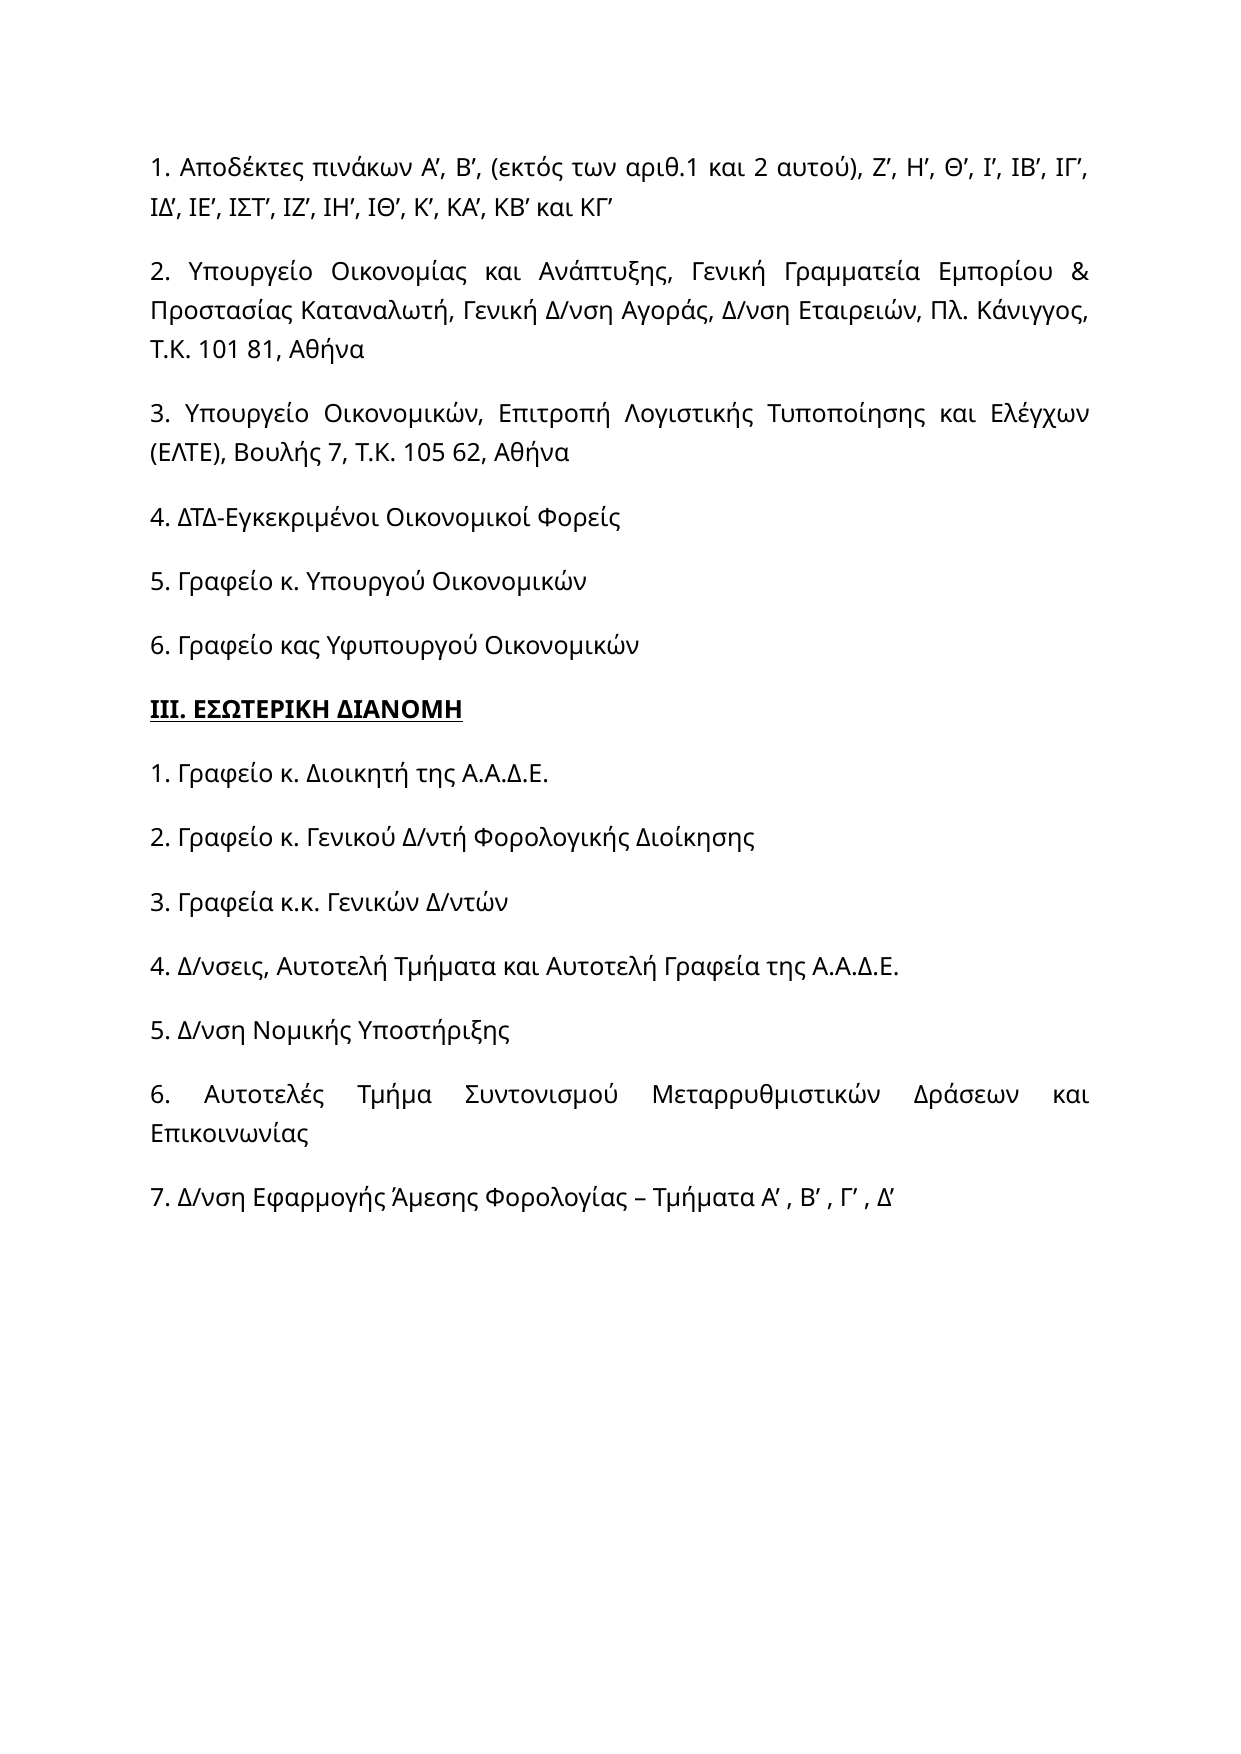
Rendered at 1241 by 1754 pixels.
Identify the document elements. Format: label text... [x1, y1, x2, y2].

text 6. Αυτοτελές Τμήμα Συντονισμού Μεταρρυθμιστικών Δράσεων και Επικοινωνίας [150, 1077, 1090, 1150]
text 6. Γραφείο κας Υφυπουργού Οικονομικών [150, 627, 1090, 662]
text 1. Γραφείο κ. Διοικητή της Α.Α.Δ.Ε. [150, 756, 1090, 790]
text 3. Υπουργείο Οικονομικών, Επιτροπή Λογιστικής Τυποποίησης και Ελέγχων (ΕΛΤΕ), Βουλής 7, Τ.Κ. 105 62, Αθήνα [150, 396, 1090, 469]
text 2. Γραφείο κ. Γενικού Δ/ντή Φορολογικής Διοίκησης [150, 820, 1090, 854]
text 5. Δ/νση Νομικής Υποστήριξης [150, 1012, 1090, 1047]
text ΙΙΙ. ΕΣΩΤΕΡΙΚΗ ΔΙΑΝΟΜΗ [150, 692, 1090, 726]
text 5. Γραφείο κ. Υπουργού Οικονομικών [150, 563, 1090, 597]
text 7. Δ/νση Εφαρμογής Άμεσης Φορολογίας – Τμήματα Α’ , Β’ , Γ’ , Δ’ [150, 1180, 1090, 1214]
text 1. Αποδέκτες πινάκων Α’, Β’, (εκτός των αριθ.1 και 2 αυτού), Ζ’, Η’, Θ’, Ι’, ΙΒ’, ΙΓ’, ΙΔ’, ΙΕ’, ΙΣΤ’, ΙΖ’, ΙΗ’, ΙΘ’, Κ’, ΚΑ’, ΚΒ’ και ΚΓ’ [150, 150, 1090, 223]
text 4. Δ/νσεις, Αυτοτελή Τμήματα και Αυτοτελή Γραφεία της Α.Α.Δ.Ε. [150, 948, 1090, 982]
text 3. Γραφεία κ.κ. Γενικών Δ/ντών [150, 884, 1090, 918]
text 2. Υπουργείο Οικονομίας και Ανάπτυξης, Γενική Γραμματεία Εμπορίου & Προστασίας Καταναλωτή, Γενική Δ/νση Αγοράς, Δ/νση Εταιρειών, Πλ. Κάνιγγος, Τ.Κ. 101 81, Αθήνα [150, 253, 1090, 366]
text 4. ΔΤΔ-Εγκεκριμένοι Οικονομικοί Φορείς [150, 499, 1090, 533]
